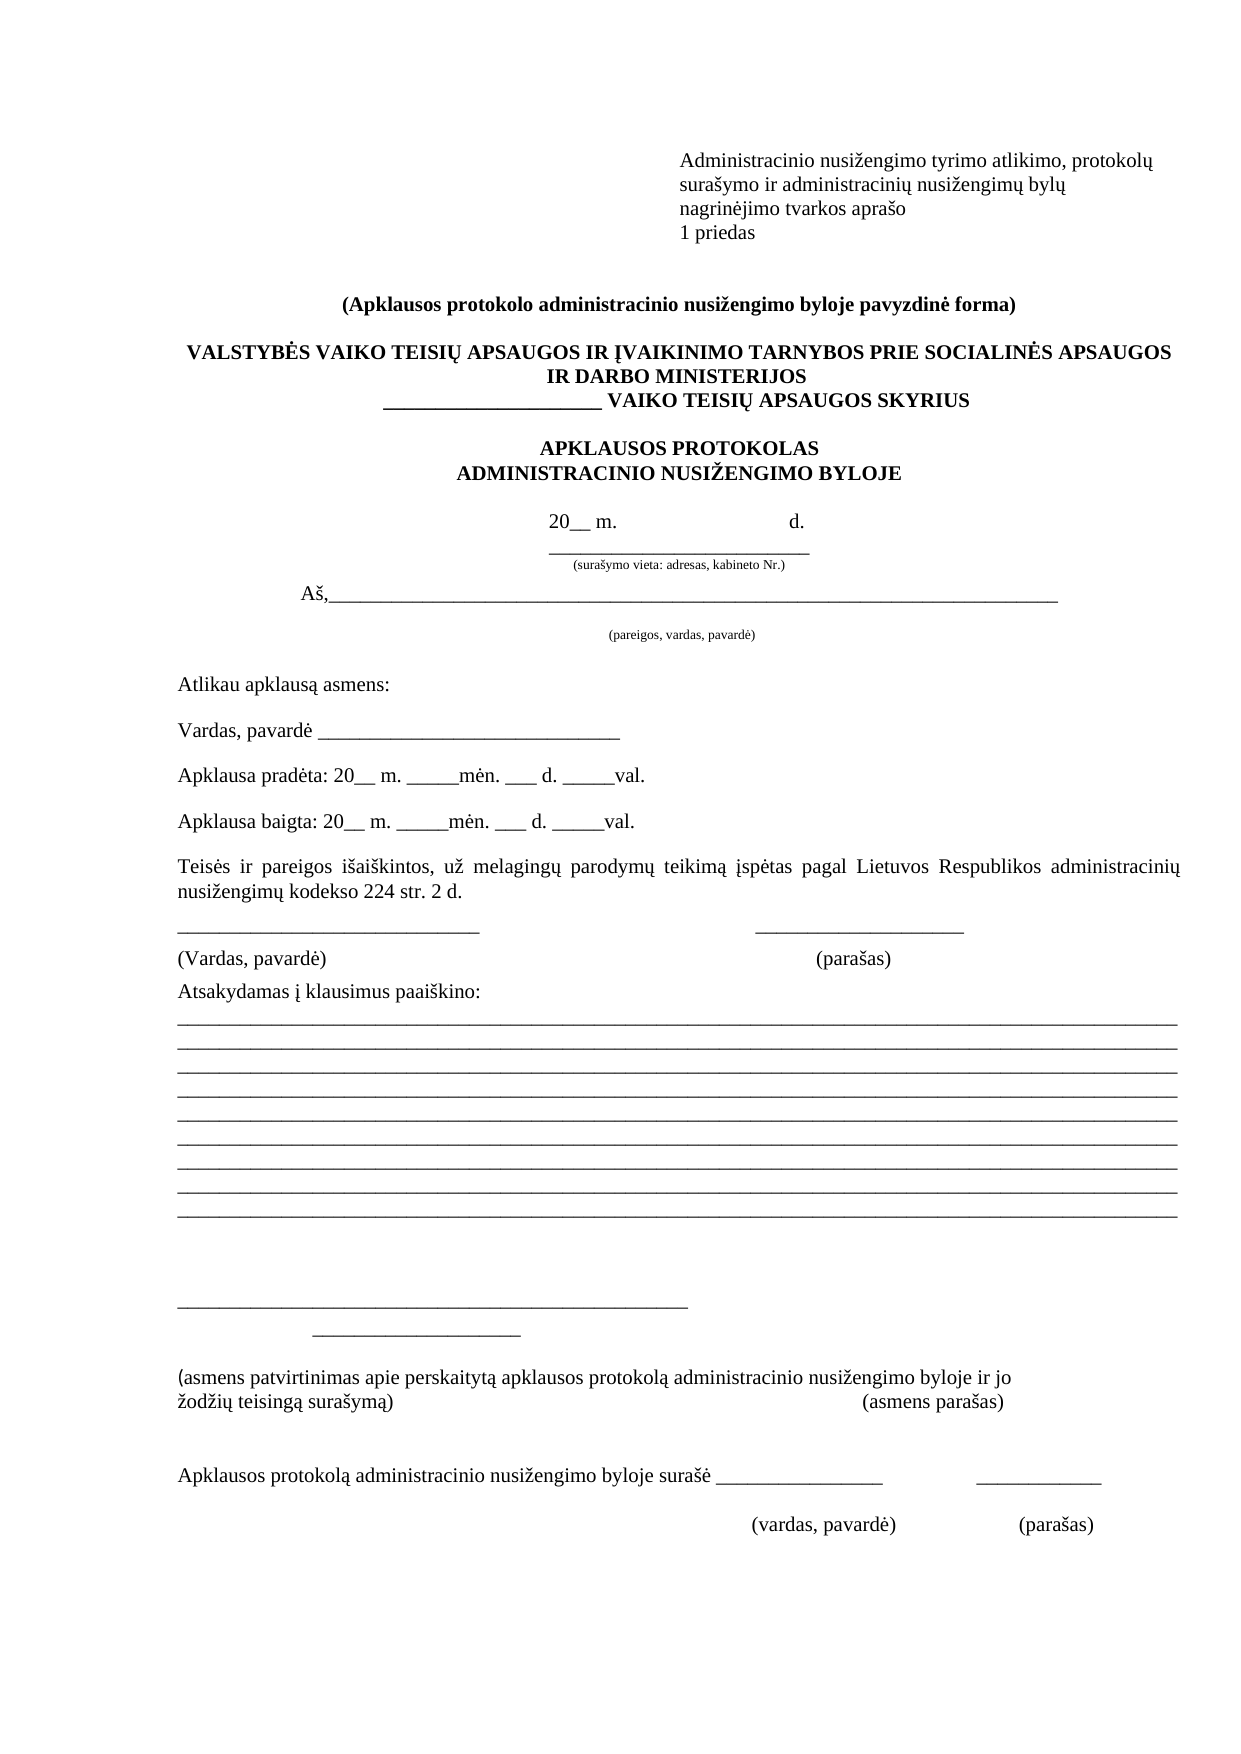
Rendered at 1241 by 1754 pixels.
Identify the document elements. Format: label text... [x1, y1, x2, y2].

text Administracinio nusižengimo tyrimo atlikimo, protokolų [679, 148, 1181, 172]
text Vardas, pavardė _____________________________ [177, 718, 1181, 742]
text _____________________________ ____________________ [177, 912, 1181, 936]
text ADMINISTRACINIO NUSIŽENGIMO BYLOJE [177, 460, 1181, 484]
text APKLAUSOS PROTOKOLAS [177, 436, 1181, 460]
text (vardas, pavardė) (parašas) [177, 1512, 1181, 1536]
text Teisės ir pareigos išaiškintos, už melagingų parodymų teikimą įspėtas pagal Lietuvos Respublikos administracinių nusižengimų kodekso 224 str. 2 d. [177, 854, 1181, 903]
text _________________________ [177, 533, 1181, 557]
text nagrinėjimo tvarkos aprašo [679, 196, 1181, 220]
text Apklausa pradėta: 20__ m. _____mėn. ___ d. _____val. [177, 763, 1181, 787]
text 20__ m. d. [177, 508, 1181, 533]
text (asmens patvirtinimas apie perskaitytą apklausos protokolą administracinio nusižengimo byloje ir jo [177, 1364, 1181, 1389]
text 1 priedas [679, 220, 1181, 244]
text Aš,______________________________________________________________________ [177, 581, 1181, 605]
text surašymo ir administracinių nusižengimų bylų [679, 172, 1181, 196]
text (Vardas, pavardė) (parašas) [177, 946, 1181, 970]
text Atlikau apklausą asmens: [177, 672, 1181, 696]
text _____________________ VAIKO TEISIŲ APSAUGOS SKYRIUS [177, 388, 1181, 412]
text (Apklausos protokolo administracinio nusižengimo byloje pavyzdinė forma) [177, 292, 1181, 316]
text (pareigos, vardas, pavardė) [177, 626, 1181, 650]
text VALSTYBĖS VAIKO TEISIŲ APSAUGOS IR ĮVAIKINIMO TARNYBOS PRIE SOCIALINĖS APSAUGOS IR DARBO MINISTERIJOS [177, 340, 1181, 388]
text Atsakydamas į klausimus paaiškino: ________________________________________________________________________________________________________________________________________________________________________________________________________________________________________________________________________________________________________________________________________________________________________________________________________________________________________________________________________________________________________________________________________________________________________________________________________________________________________________________________________________________________________________________________________________________________________________________________________________________________________________________________________________________________ [177, 979, 1181, 1220]
text žodžių teisingą surašymą) (asmens parašas) [177, 1389, 1181, 1413]
text (surašymo vieta: adresas, kabineto Nr.) [177, 557, 1181, 581]
text Apklausa baigta: 20__ m. _____mėn. ___ d. _____val. [177, 809, 1181, 833]
text _________________________________________________ ____________________ [177, 1287, 1181, 1339]
text Apklausos protokolą administracinio nusižengimo byloje surašė ________________ ____________ [177, 1463, 1181, 1487]
